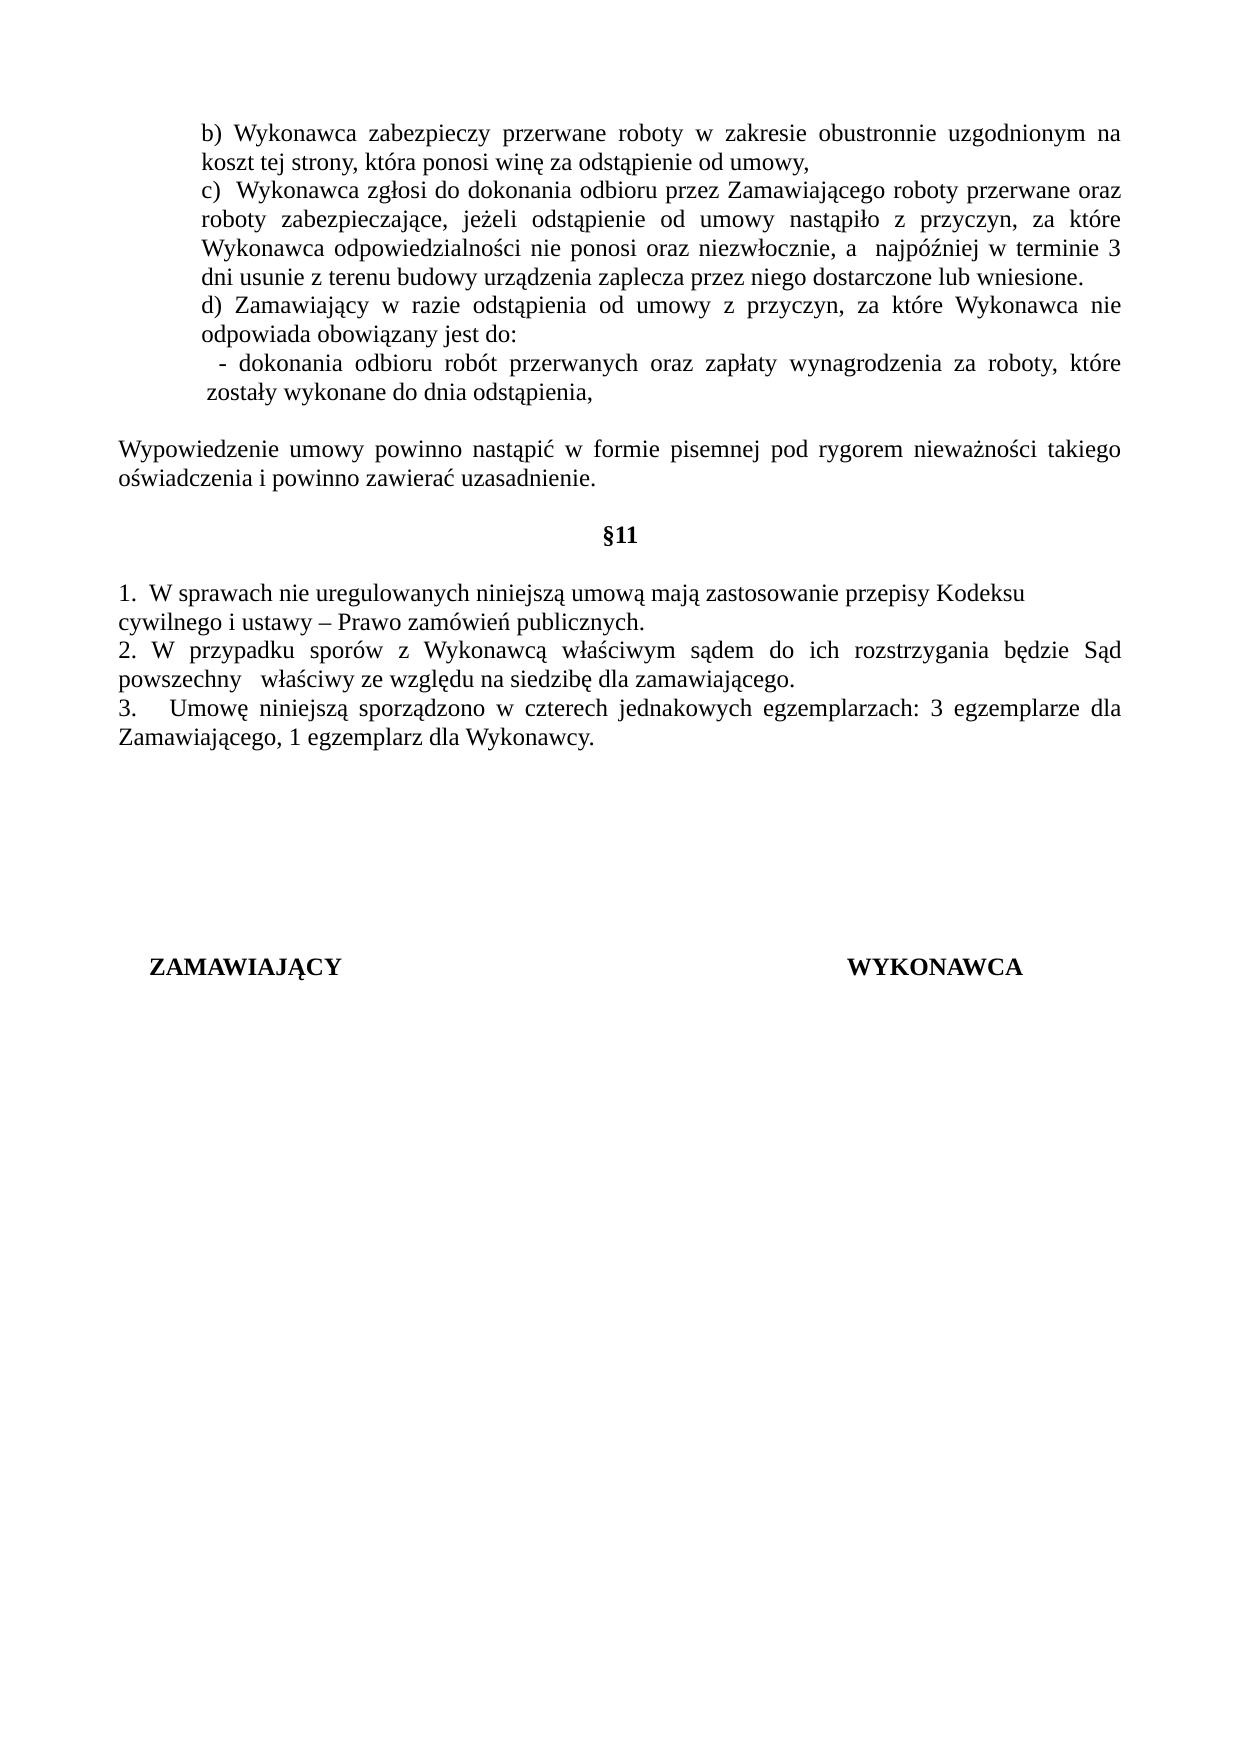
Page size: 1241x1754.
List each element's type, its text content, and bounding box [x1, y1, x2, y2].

text §11 [118, 521, 1122, 549]
list 1. W sprawach nie uregulowanych niniejszą umową mają zastosowanie przepisy Kodeksu cywilnego i ustawy – Prawo zamówień publicznych. [118, 578, 1122, 636]
text ZAMAWIAJĄCY WYKONAWCA [149, 952, 1122, 981]
text d) Zamawiający w razie odstąpienia od umowy z przyczyn, za które Wykonawca nie odpowiada obowiązany jest do: [201, 291, 1122, 348]
list 3. Umowę niniejszą sporządzono w czterech jednakowych egzemplarzach: 3 egzemplarze dla Zamawiającego, 1 egzemplarz dla Wykonawcy. [118, 693, 1122, 751]
text c) Wykonawca zgłosi do dokonania odbioru przez Zamawiającego roboty przerwane oraz roboty zabezpieczające, jeżeli odstąpienie od umowy nastąpiło z przyczyn, za które Wykonawca odpowiedzialności nie ponosi oraz niezwłocznie, a najpóźniej w terminie 3 dni usunie z terenu budowy urządzenia zaplecza przez niego dostarczone lub wniesione. [201, 176, 1122, 291]
text b) Wykonawca zabezpieczy przerwane roboty w zakresie obustronnie uzgodnionym na koszt tej strony, która ponosi winę za odstąpienie od umowy, [201, 118, 1122, 176]
list Wypowiedzenie umowy powinno nastąpić w formie pisemnej pod rygorem nieważności takiego oświadczenia i powinno zawierać uzasadnienie. [118, 434, 1122, 492]
text - dokonania odbioru robót przerwanych oraz zapłaty wynagrodzenia za roboty, które zostały wykonane do dnia odstąpienia, [206, 348, 1122, 406]
list 2. W przypadku sporów z Wykonawcą właściwym sądem do ich rozstrzygania będzie Sąd powszechny właściwy ze względu na siedzibę dla zamawiającego. [118, 636, 1122, 693]
